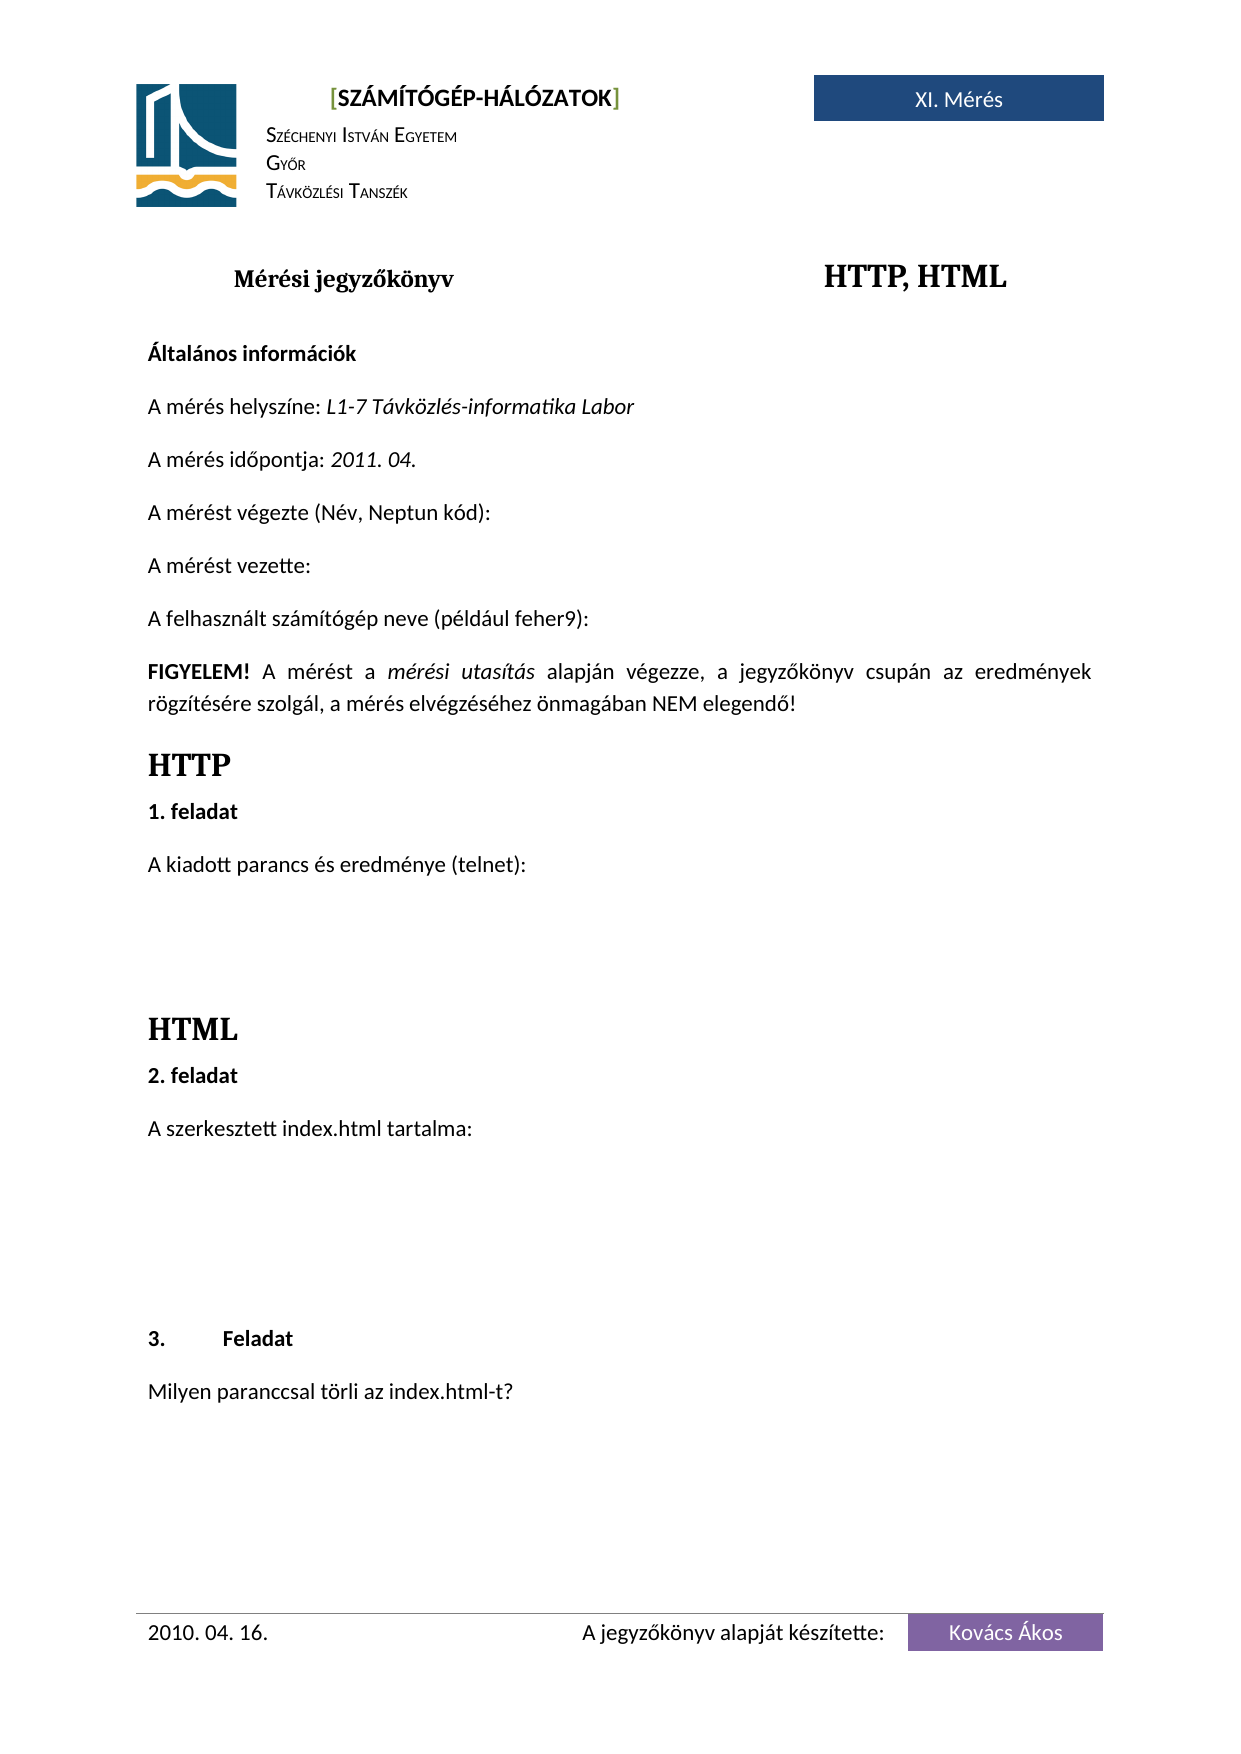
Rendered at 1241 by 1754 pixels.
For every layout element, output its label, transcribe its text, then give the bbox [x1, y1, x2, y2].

subtitle HTML [148, 1011, 1092, 1049]
text FIGYELEM! A mérést a mérési utasítás alapján végezze, a jegyzőkönyv csupán az eredmények rögzítésére szolgál, a mérés elvégzéséhez önmagában NEM elegendő! [148, 657, 1092, 717]
list Milyen paranccsal törli az index.html-t? [148, 1377, 1092, 1405]
text A mérést végezte (Név, Neptun kód): [148, 498, 1092, 526]
text A felhasznált számítógép neve (például feher9): [148, 604, 1092, 632]
text A kiadott parancs és eredménye (telnet): [148, 850, 1092, 878]
text A mérés helyszíne: L1-7 Távközlés-informatika Labor [148, 392, 1092, 420]
picture [136, 84, 237, 207]
list Feladat [148, 1324, 1092, 1352]
subtitle HTTP [148, 747, 1092, 785]
text 1. feladat [148, 797, 1092, 825]
text A mérés időpontja: 2011. 04. [148, 445, 1092, 473]
text Általános információk [148, 339, 1092, 367]
text 2. feladat [148, 1061, 1092, 1089]
title Mérési jegyzőkönyv HTTP, HTML [148, 258, 1092, 296]
text A szerkesztett index.html tartalma: [148, 1114, 1092, 1142]
text A mérést vezette: [148, 551, 1092, 579]
